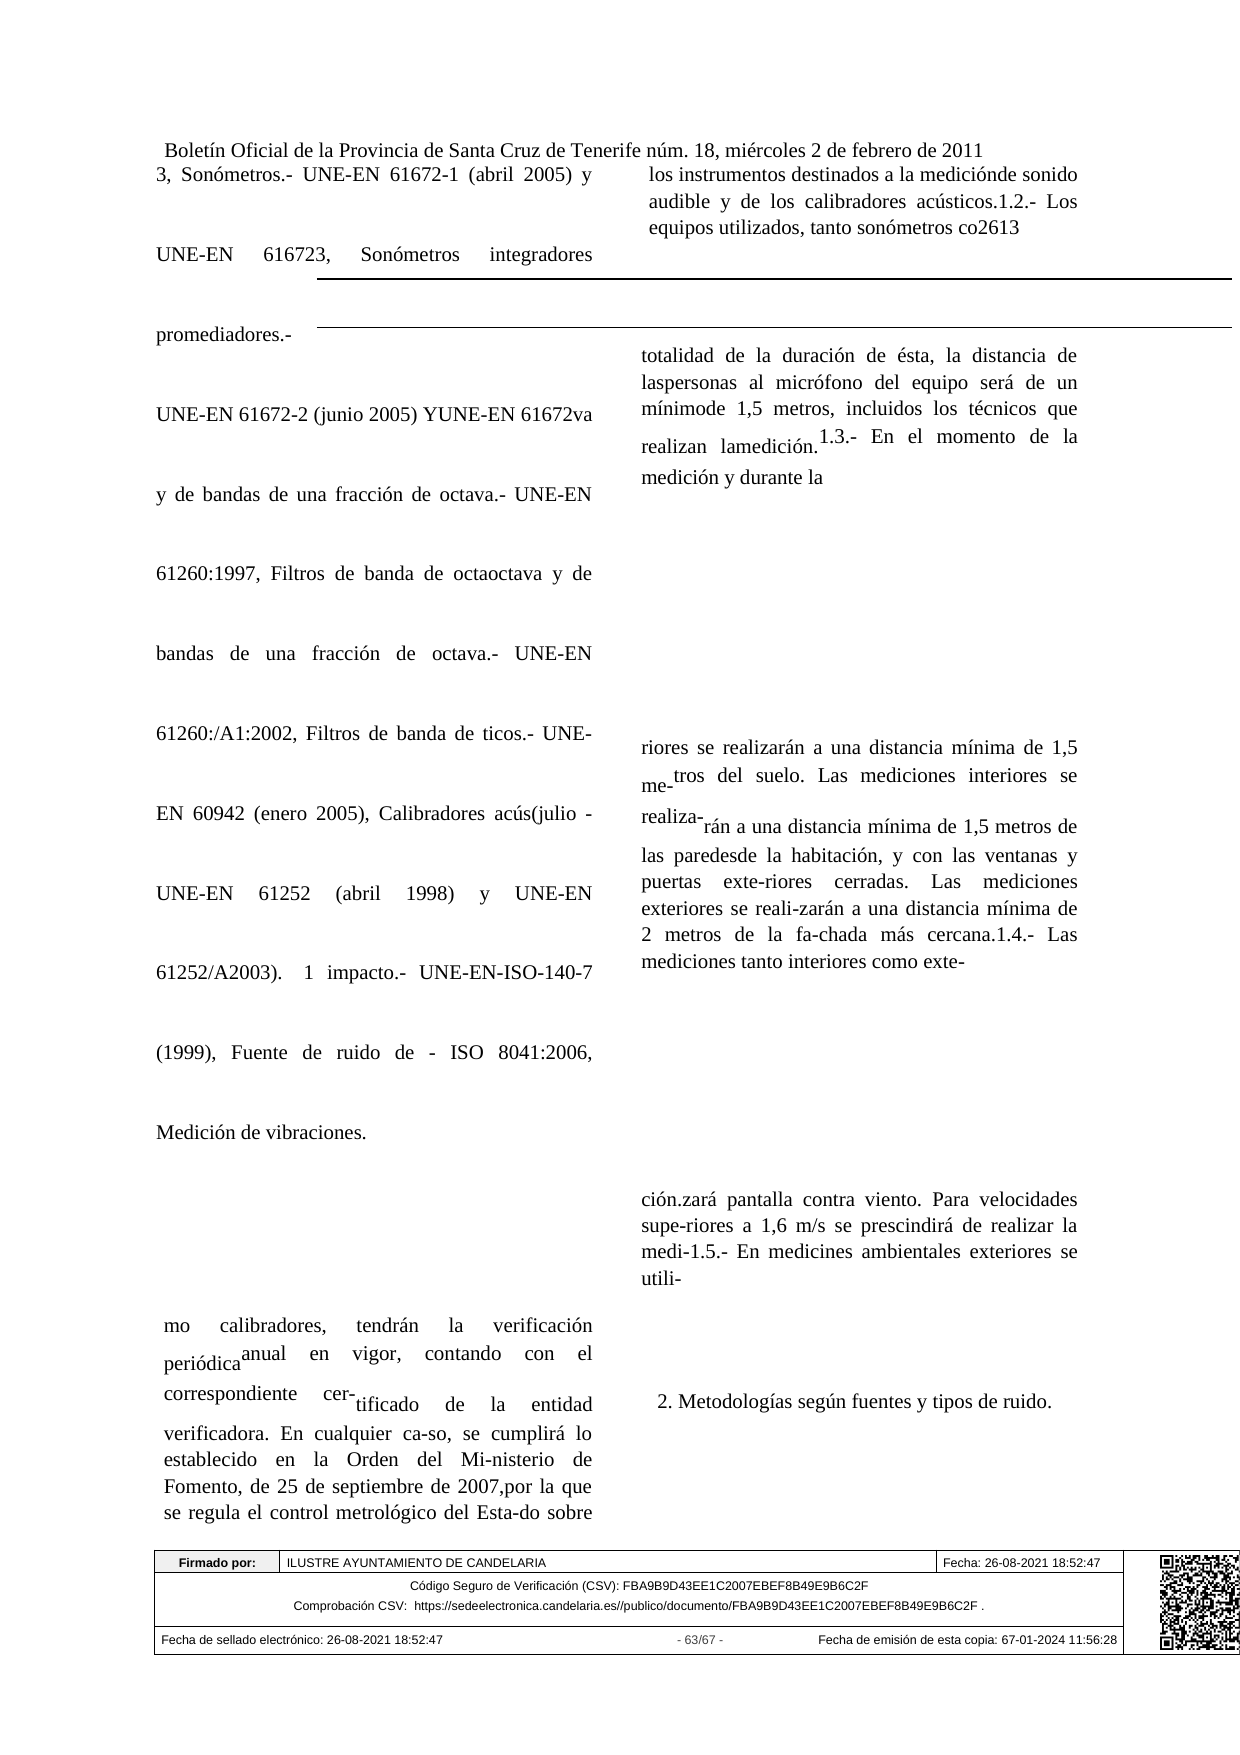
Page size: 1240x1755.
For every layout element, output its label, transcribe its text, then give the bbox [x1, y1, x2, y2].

text totalidad de la duración de ésta, la distancia de laspersonas al micrófono del equipo será de un mínimode 1,5 metros, incluidos los técnicos que realizan lamedición.1.3.- En el momento de la medición y durante la [641, 343, 1078, 502]
text mo calibradores, tendrán la verificación periódicaanual en vigor, contando con el correspondiente cer-tificado de la entidad verificadora. En cualquier ca-so, se cumplirá lo establecido en la Orden del Mi-nisterio de Fomento, de 25 de septiembre de 2007,por la que se regula el control metrológico del Esta-do sobre [163, 1313, 593, 1524]
text los instrumentos destinados a la mediciónde sonido audible y de los calibradores acústicos.1.2.- Los equipos utilizados, tanto sonómetros co2613 [649, 162, 1078, 239]
text 3, Sonómetros.- UNE-EN 61672-1 (abril 2005) y UNE-EN 616723, Sonómetros integradores promediadores.-UNE-EN 61672-2 (junio 2005) YUNE-EN 61672va y de bandas de una fracción de octava.- UNE-EN 61260:1997, Filtros de banda de octaoctava y de bandas de una fracción de octava.- UNE-EN 61260:/A1:2002, Filtros de banda de ticos.- UNE-EN 60942 (enero 2005), Calibradores acús(julio -UNE-EN 61252 (abril 1998) y UNE-EN 61252/A2003). 1 impacto.- UNE-EN-ISO-140-7 (1999), Fuente de ruido de - ISO 8041:2006, Medición de vibraciones. [156, 162, 593, 1144]
text riores se realizarán a una distancia mínima de 1,5 me-tros del suelo. Las mediciones interiores se realiza-rán a una distancia mínima de 1,5 metros de las paredesde la habitación, y con las ventanas y puertas exte-riores cerradas. Las mediciones exteriores se reali-zarán a una distancia mínima de 2 metros de la fa-chada más cercana.1.4.- Las mediciones tanto interiores como exte- [641, 735, 1078, 973]
text ción.zará pantalla contra viento. Para velocidades supe-riores a 1,6 m/s se prescindirá de realizar la medi-1.5.- En medicines ambientales exteriores se utili- [641, 1186, 1078, 1290]
text 2. Metodologías según fuentes y tipos de ruido. [657, 1389, 1078, 1413]
